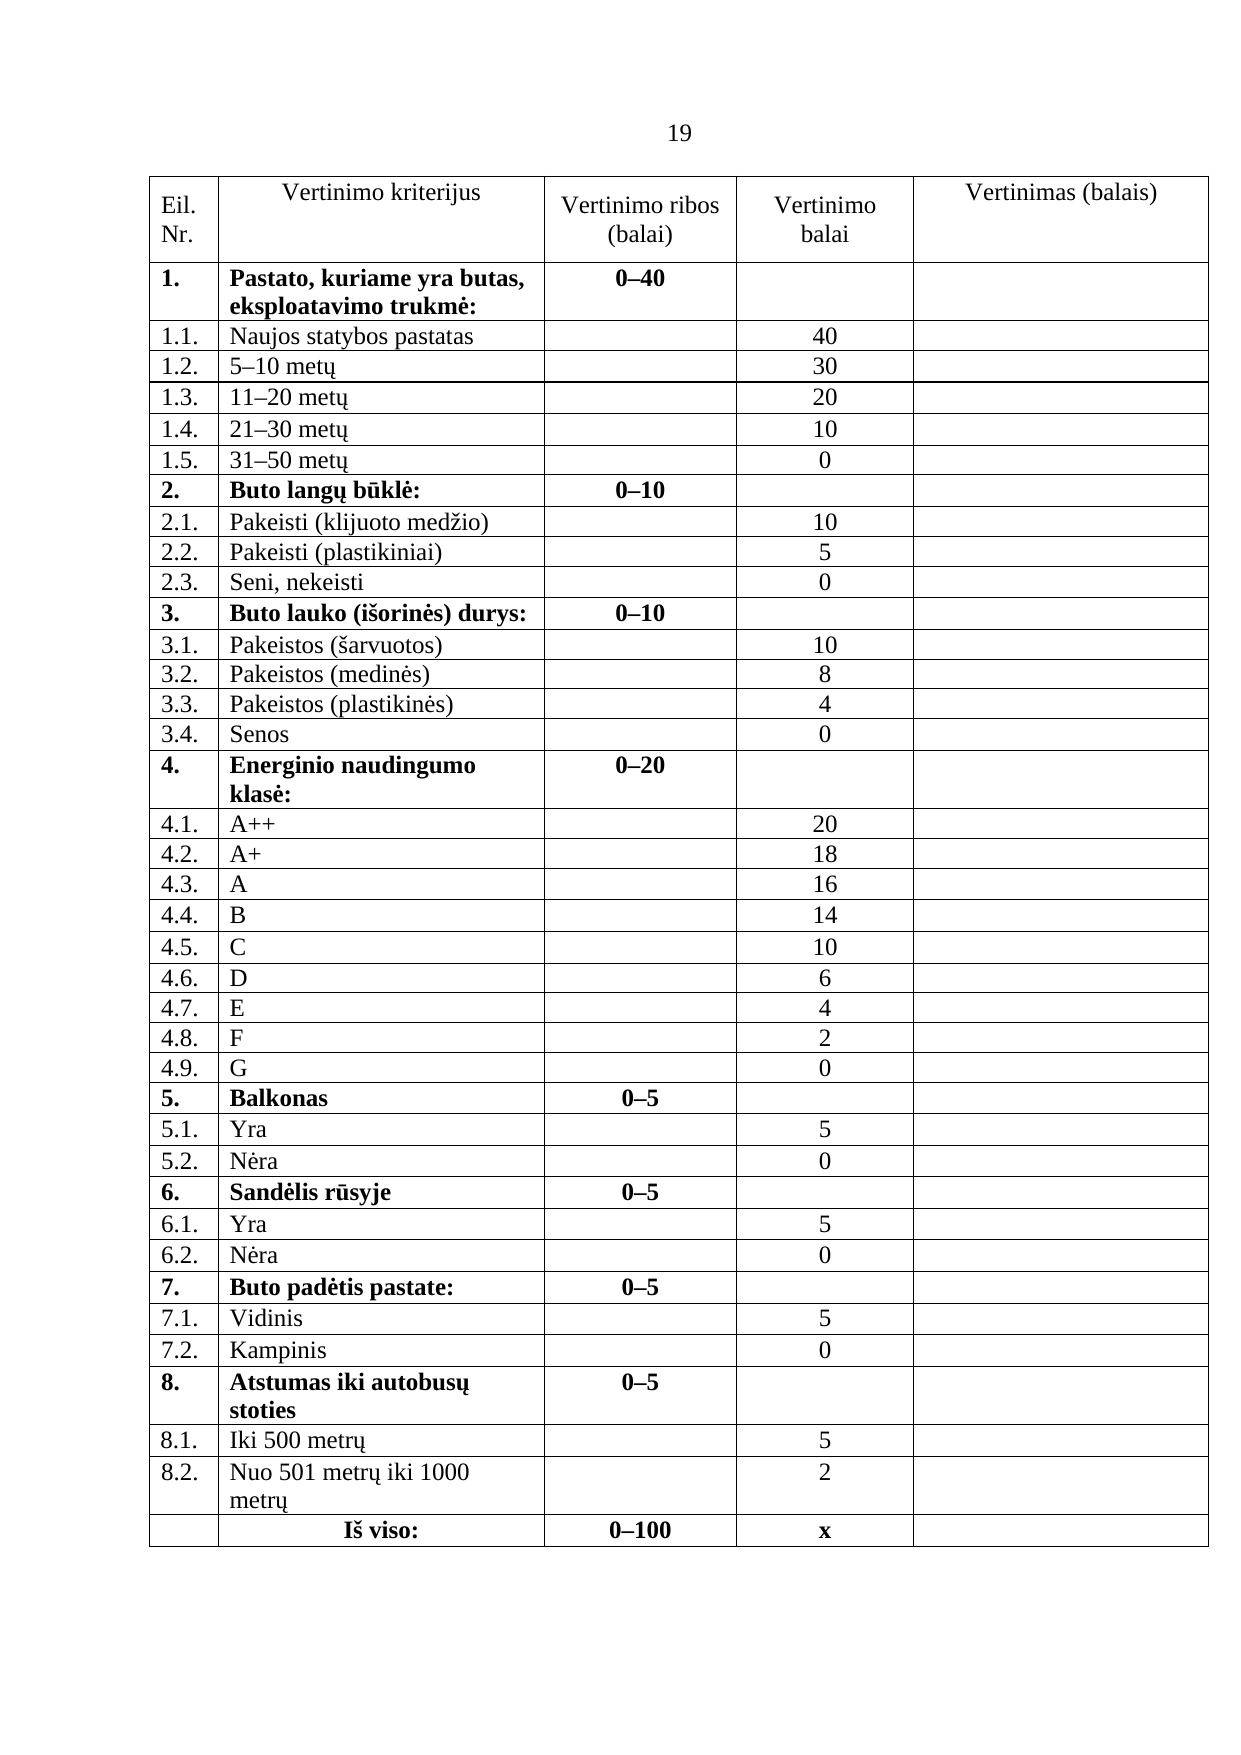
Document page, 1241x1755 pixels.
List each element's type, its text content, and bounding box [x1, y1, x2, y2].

table_cell C [219, 932, 544, 962]
table_cell Buto langų būklė: [219, 475, 544, 506]
table_cell 4.7. [150, 993, 218, 1022]
table_cell 0 [737, 446, 913, 474]
table_cell 0–5 [545, 1272, 736, 1302]
table_cell 10 [737, 932, 913, 962]
table_cell 0–100 [545, 1515, 736, 1546]
table_cell [914, 839, 1208, 868]
table_cell [914, 475, 1208, 506]
table_cell 0 [737, 567, 913, 597]
table_cell [545, 1335, 736, 1366]
table_cell 1.3. [150, 383, 218, 413]
table_cell [545, 414, 736, 444]
table_cell [914, 446, 1208, 474]
table_cell [737, 1083, 913, 1113]
table_cell 4.1. [150, 809, 218, 838]
table_cell [914, 809, 1208, 838]
table_cell 4 [737, 689, 913, 718]
table_cell 5 [737, 537, 913, 566]
table_cell Buto padėtis pastate: [219, 1272, 544, 1302]
table_cell 0–20 [545, 751, 736, 808]
table_cell 14 [737, 900, 913, 931]
table_cell Seni, nekeisti [219, 567, 544, 597]
table_cell 11–20 metų [219, 383, 544, 413]
table_cell 6.2. [150, 1240, 218, 1271]
table_cell [914, 383, 1208, 413]
table_cell 1.5. [150, 446, 218, 474]
table_cell 3.2. [150, 660, 218, 688]
table_cell Sandėlis rūsyje [219, 1177, 544, 1208]
table_cell 10 [737, 414, 913, 444]
table_cell 1.4. [150, 414, 218, 444]
table_cell [150, 1515, 218, 1546]
table_cell [545, 1146, 736, 1176]
table_cell [545, 689, 736, 718]
table_cell Pakeisti (klijuoto medžio) [219, 507, 544, 536]
table_cell B [219, 900, 544, 931]
table_cell [914, 1304, 1208, 1334]
table_cell [914, 414, 1208, 444]
table_cell Pakeistos (plastikinės) [219, 689, 544, 718]
table_cell [914, 1053, 1208, 1082]
table_cell 0–5 [545, 1367, 736, 1424]
table_cell [545, 809, 736, 838]
table_cell 5.1. [150, 1114, 218, 1145]
table_cell A+ [219, 839, 544, 868]
table_cell A [219, 869, 544, 899]
table_cell [914, 689, 1208, 718]
table_cell [914, 719, 1208, 749]
table_cell [914, 964, 1208, 992]
table_cell 5–10 metų [219, 351, 544, 381]
table_cell Pastato, kuriame yra butas, eksploatavimo trukmė: [219, 263, 544, 320]
table_cell [914, 900, 1208, 931]
table_cell [914, 1457, 1208, 1514]
table_cell [737, 475, 913, 506]
table_cell 30 [737, 351, 913, 381]
table_cell 21–30 metų [219, 414, 544, 444]
table_cell [545, 660, 736, 688]
table_cell [545, 1425, 736, 1456]
table_cell [914, 351, 1208, 381]
table_cell [914, 1240, 1208, 1271]
table_cell 4 [737, 993, 913, 1022]
table_cell [545, 321, 736, 350]
table_cell 4.4. [150, 900, 218, 931]
table_cell 0 [737, 1240, 913, 1271]
table_cell 1.1. [150, 321, 218, 350]
table_header Vertinimo kriterijus [219, 177, 544, 262]
table_cell 1. [150, 263, 218, 320]
table_cell [914, 321, 1208, 350]
table_cell 0–5 [545, 1177, 736, 1208]
table_cell Nėra [219, 1240, 544, 1271]
table_cell 5.2. [150, 1146, 218, 1176]
table_cell Pakeistos (šarvuotos) [219, 630, 544, 658]
table_cell 3.4. [150, 719, 218, 749]
table_cell [914, 1023, 1208, 1052]
table_cell 4.9. [150, 1053, 218, 1082]
table_cell [545, 1053, 736, 1082]
table_cell [914, 751, 1208, 808]
table_cell Atstumas iki autobusų stoties [219, 1367, 544, 1424]
table_cell 1.2. [150, 351, 218, 381]
table_cell 4.5. [150, 932, 218, 962]
table_cell 8.2. [150, 1457, 218, 1514]
table_cell 20 [737, 809, 913, 838]
table_cell [914, 1209, 1208, 1239]
table_cell [914, 869, 1208, 899]
table_cell 6 [737, 964, 913, 992]
table_cell [914, 630, 1208, 658]
table_cell [737, 1272, 913, 1302]
table_cell 0–40 [545, 263, 736, 320]
table_cell [914, 567, 1208, 597]
table_cell [545, 351, 736, 381]
table_cell 2.1. [150, 507, 218, 536]
table_cell 3. [150, 598, 218, 629]
table_cell [737, 1177, 913, 1208]
table_cell Balkonas [219, 1083, 544, 1113]
table_cell 18 [737, 839, 913, 868]
table_cell 6. [150, 1177, 218, 1208]
table_cell 20 [737, 383, 913, 413]
table_cell [545, 507, 736, 536]
table_cell [545, 383, 736, 413]
table_cell 10 [737, 507, 913, 536]
table_cell [545, 446, 736, 474]
table_cell [914, 1272, 1208, 1302]
table_cell [545, 932, 736, 962]
table_cell 4.6. [150, 964, 218, 992]
table_cell 5. [150, 1083, 218, 1113]
table_cell 8 [737, 660, 913, 688]
table_cell 5 [737, 1114, 913, 1145]
table_cell [545, 1304, 736, 1334]
table_cell [545, 719, 736, 749]
table_cell x [737, 1515, 913, 1546]
table_cell Iš viso: [219, 1515, 544, 1546]
table_cell [914, 537, 1208, 566]
table_cell [914, 507, 1208, 536]
table_cell [914, 1146, 1208, 1176]
table_cell A++ [219, 809, 544, 838]
table_cell 8. [150, 1367, 218, 1424]
table_cell 6.1. [150, 1209, 218, 1239]
table_cell [545, 900, 736, 931]
table_cell [737, 263, 913, 320]
table_cell 0 [737, 1053, 913, 1082]
table_cell Nuo 501 metrų iki 1000 metrų [219, 1457, 544, 1514]
table_cell [914, 1114, 1208, 1145]
table_cell G [219, 1053, 544, 1082]
table_header Eil. Nr. [150, 177, 218, 262]
table_cell D [219, 964, 544, 992]
table_cell 2 [737, 1023, 913, 1052]
table_cell [914, 1367, 1208, 1424]
table_cell 10 [737, 630, 913, 658]
table_cell 5 [737, 1209, 913, 1239]
table_cell [914, 263, 1208, 320]
table_cell Pakeisti (plastikiniai) [219, 537, 544, 566]
table_cell [914, 1515, 1208, 1546]
table_cell [545, 1114, 736, 1145]
table_cell [545, 964, 736, 992]
table_cell [737, 751, 913, 808]
table_cell [914, 660, 1208, 688]
table_cell 0–10 [545, 475, 736, 506]
table_cell [545, 1457, 736, 1514]
table_cell Iki 500 metrų [219, 1425, 544, 1456]
table_cell 40 [737, 321, 913, 350]
table_cell [545, 1023, 736, 1052]
table_cell [545, 567, 736, 597]
table_cell [914, 993, 1208, 1022]
table_header Vertinimo ribos (balai) [545, 177, 736, 262]
table_cell E [219, 993, 544, 1022]
table_cell 4.3. [150, 869, 218, 899]
table_header Vertinimo balai [737, 177, 913, 262]
table_cell 5 [737, 1425, 913, 1456]
table_cell [914, 1083, 1208, 1113]
table_cell 7.2. [150, 1335, 218, 1366]
table_cell F [219, 1023, 544, 1052]
table_cell [914, 598, 1208, 629]
table_cell [914, 1335, 1208, 1366]
table_cell [545, 1209, 736, 1239]
table_cell 7. [150, 1272, 218, 1302]
table_cell Buto lauko (išorinės) durys: [219, 598, 544, 629]
table_cell [545, 537, 736, 566]
table_cell 4.2. [150, 839, 218, 868]
table_cell 31–50 metų [219, 446, 544, 474]
table_cell [737, 598, 913, 629]
table_cell 16 [737, 869, 913, 899]
table_cell 2.3. [150, 567, 218, 597]
table_cell 2.2. [150, 537, 218, 566]
table_cell 0 [737, 1146, 913, 1176]
table_cell Yra [219, 1209, 544, 1239]
table_cell 7.1. [150, 1304, 218, 1334]
table_cell 3.3. [150, 689, 218, 718]
table_cell 0 [737, 719, 913, 749]
table_cell 3.1. [150, 630, 218, 658]
table_cell 4.8. [150, 1023, 218, 1052]
table_cell 8.1. [150, 1425, 218, 1456]
table_cell Pakeistos (medinės) [219, 660, 544, 688]
table_cell 4. [150, 751, 218, 808]
table_cell 0–10 [545, 598, 736, 629]
table_cell 0 [737, 1335, 913, 1366]
table_header Vertinimas (balais) [914, 177, 1208, 262]
table_cell [914, 1177, 1208, 1208]
table_cell 5 [737, 1304, 913, 1334]
table_cell [545, 993, 736, 1022]
table_cell [914, 932, 1208, 962]
table_cell Senos [219, 719, 544, 749]
table_cell [737, 1367, 913, 1424]
table_cell [545, 839, 736, 868]
table_cell [545, 869, 736, 899]
table_cell Naujos statybos pastatas [219, 321, 544, 350]
table_cell Nėra [219, 1146, 544, 1176]
table_cell 2 [737, 1457, 913, 1514]
table_cell Vidinis [219, 1304, 544, 1334]
table_cell 0–5 [545, 1083, 736, 1113]
table_cell 2. [150, 475, 218, 506]
table_cell [914, 1425, 1208, 1456]
table_cell [545, 630, 736, 658]
table_cell Yra [219, 1114, 544, 1145]
table_cell Kampinis [219, 1335, 544, 1366]
table_cell [545, 1240, 736, 1271]
table_cell Energinio naudingumo klasė: [219, 751, 544, 808]
